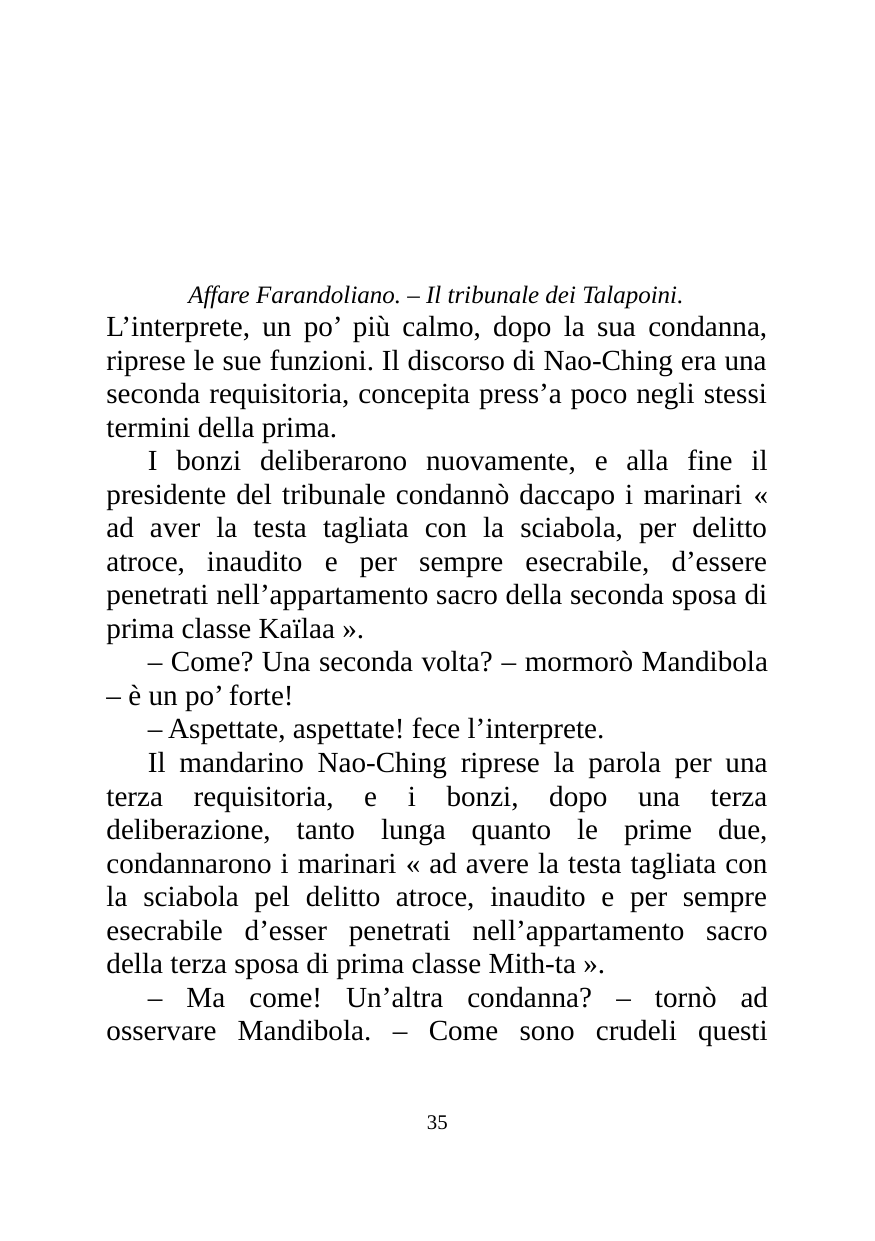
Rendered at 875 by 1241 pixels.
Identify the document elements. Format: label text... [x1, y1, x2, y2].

text ‒ Aspettate, aspettate! fece l’interprete. [106, 712, 768, 745]
text ‒ Come? Una seconda volta? ‒ mormorò Mandibola ‒ è un po’ forte! [106, 644, 768, 712]
text L’interprete, un po’ più calmo, dopo la sua condanna, riprese le sue funzioni. Il discorso di Nao-Ching era una seconda requisitoria, concepita press’a poco negli stessi termini della prima. [106, 309, 768, 443]
text ‒ Ma come! Un’altra condanna? ‒ tornò ad osservare Mandibola. ‒ Come sono crudeli questi [106, 980, 768, 1047]
text I bonzi deliberarono nuovamente, e alla fine il presidente del tribunale condannò daccapo i marinari « ad aver la testa tagliata con la sciabola, per delitto atroce, inaudito e per sempre esecrabile, d’essere penetrati nell’appartamento sacro della seconda sposa di prima classe Kaïlaa ». [106, 443, 768, 644]
text Affare Farandoliano. ‒ Il tribunale dei Talapoini. [106, 280, 768, 309]
text Il mandarino Nao-Ching riprese la parola per una terza requisitoria, e i bonzi, dopo una terza deliberazione, tanto lunga quanto le prime due, condannarono i marinari « ad avere la testa tagliata con la sciabola pel delitto atroce, inaudito e per sempre esecrabile d’esser penetrati nell’appartamento sacro della terza sposa di prima classe Mith-ta ». [106, 745, 768, 980]
